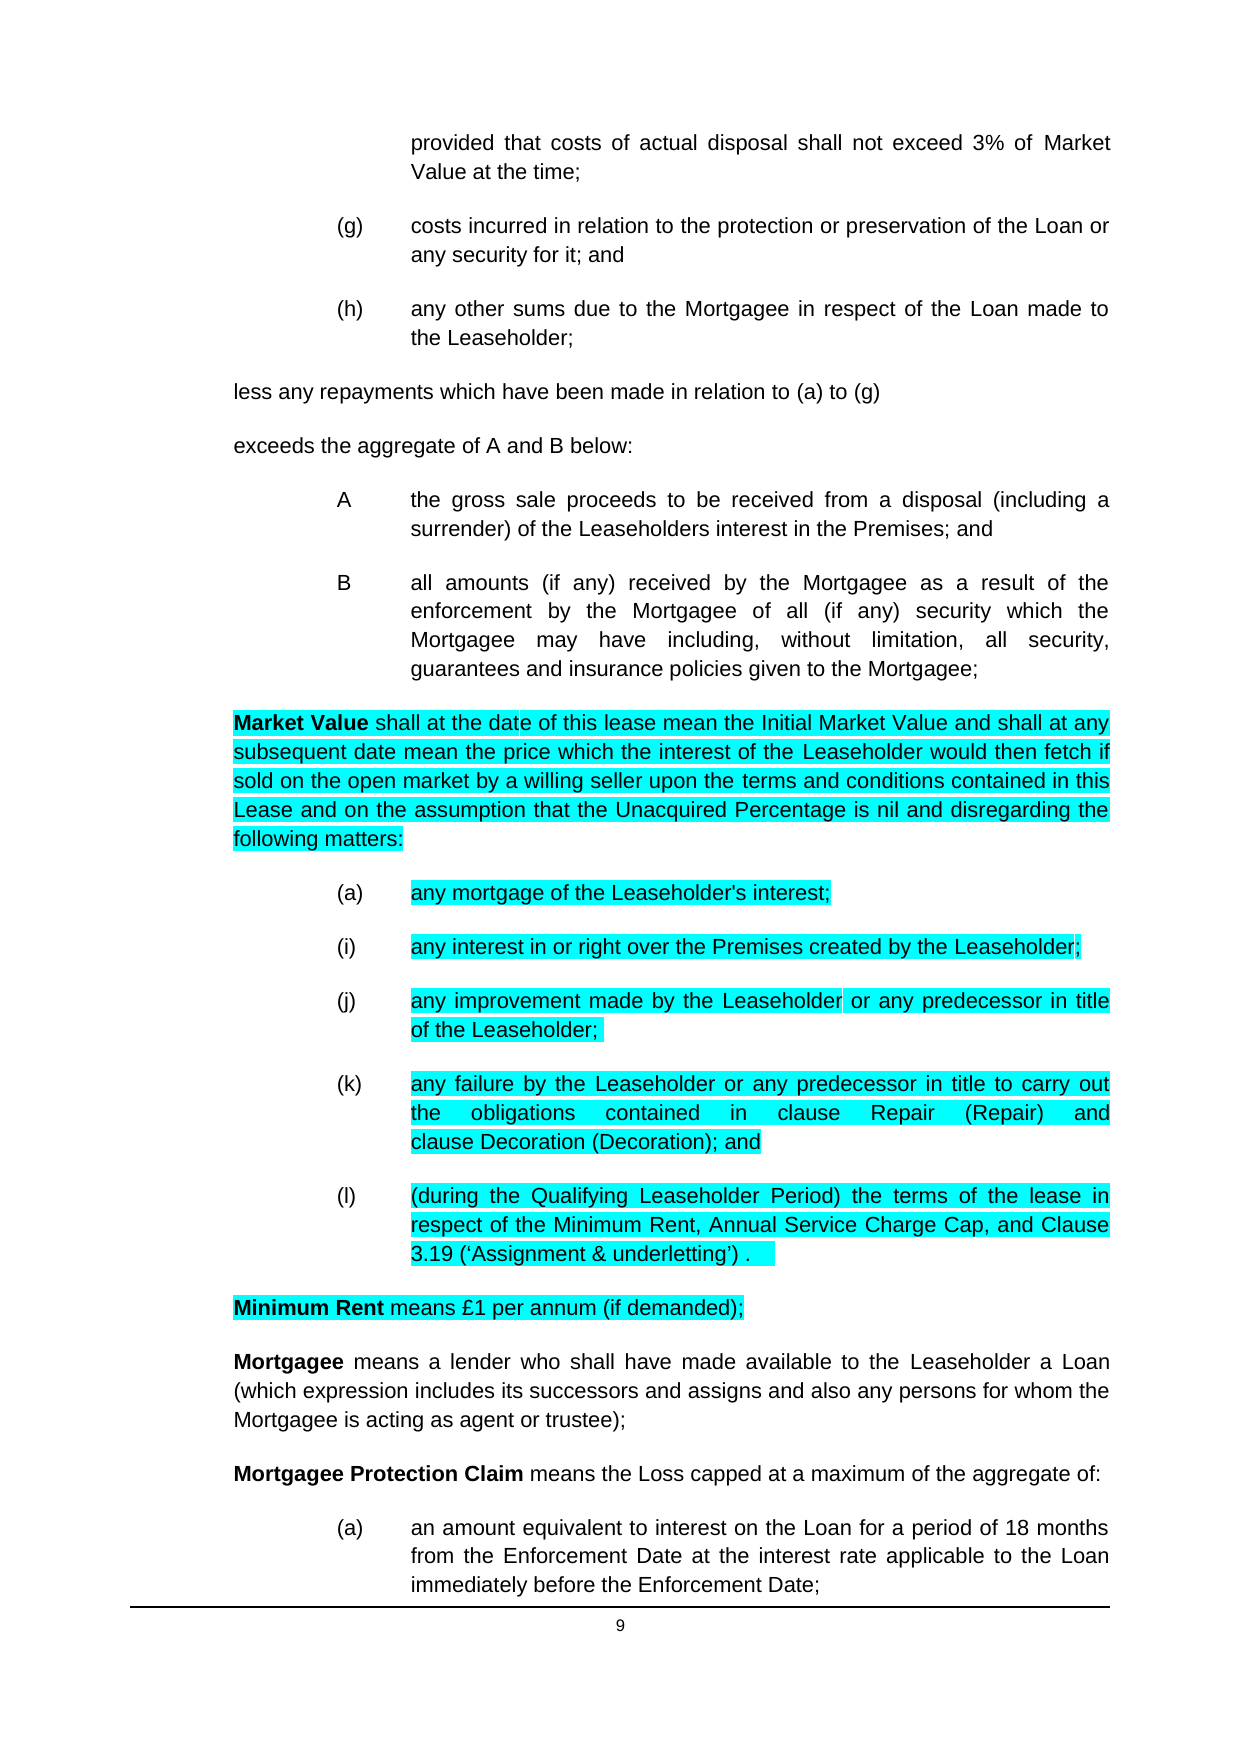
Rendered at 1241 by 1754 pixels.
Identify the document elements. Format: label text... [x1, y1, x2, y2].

text Mortgagee Protection Claim means the Loss capped at a maximum of the aggregate of: [233, 1461, 1110, 1486]
list an amount equivalent to interest on the Loan for a period of 18 months from the Enforcement Date at the interest rate applicable to the Loan immediately before the Enforcement Date; [337, 1514, 1110, 1598]
list any mortgage of the Leaseholder's interest; [337, 880, 1110, 905]
list any interest in or right over the Premises created by the Leaseholder; [337, 934, 1110, 959]
list any failure by the Leaseholder or any predecessor in title to carry out the obligations contained in clause 3.5 (Repair) and clause 3.6 (Decoration); and [337, 1071, 1110, 1154]
list provided that costs of actual disposal shall not exceed 3% of Market Value at the time; [337, 130, 1110, 184]
list all amounts (if any) received by the Mortgagee as a result of the enforcement by the Mortgagee of all (if any) security which the Mortgagee may have including, without limitation, all security, guarantees and insurance policies given to the Mortgagee; [337, 569, 1110, 682]
text Mortgagee means a lender who shall have made available to the Leaseholder a Loan (which expression includes its successors and assigns and also any persons for whom the Mortgagee is acting as agent or trustee); [233, 1349, 1110, 1432]
list any other sums due to the Mortgagee in respect of the Loan made to the Leaseholder; [337, 296, 1110, 350]
text Market Value shall at the date of this lease mean the Initial Market Value and shall at any subsequent date mean the price which the interest of the Leaseholder would then fetch if sold on the open market by a willing seller upon the terms and conditions contained in this Lease and on the assumption that the Unacquired Percentage is nil and disregarding the following matters: [233, 710, 1110, 851]
list the gross sale proceeds to be received from a disposal (including a surrender) of the Leaseholders interest in the Premises; and [337, 487, 1110, 541]
list (during the Qualifying Leaseholder Period) the terms of the lease in respect of the Minimum Rent, Annual Service Charge Cap, and Clause 3.19 (‘Assignment & underletting’) . [337, 1183, 1110, 1266]
text Minimum Rent means £1 per annum (if demanded); [233, 1295, 1110, 1320]
list costs incurred in relation to the protection or preservation of the Loan or any security for it; and [337, 213, 1110, 267]
list any improvement made by the Leaseholder or any predecessor in title of the Leaseholder; [337, 988, 1110, 1042]
text exceeds the aggregate of A and B below: [233, 433, 1110, 458]
text less any repayments which have been made in relation to (a) to (g) [233, 379, 1110, 404]
